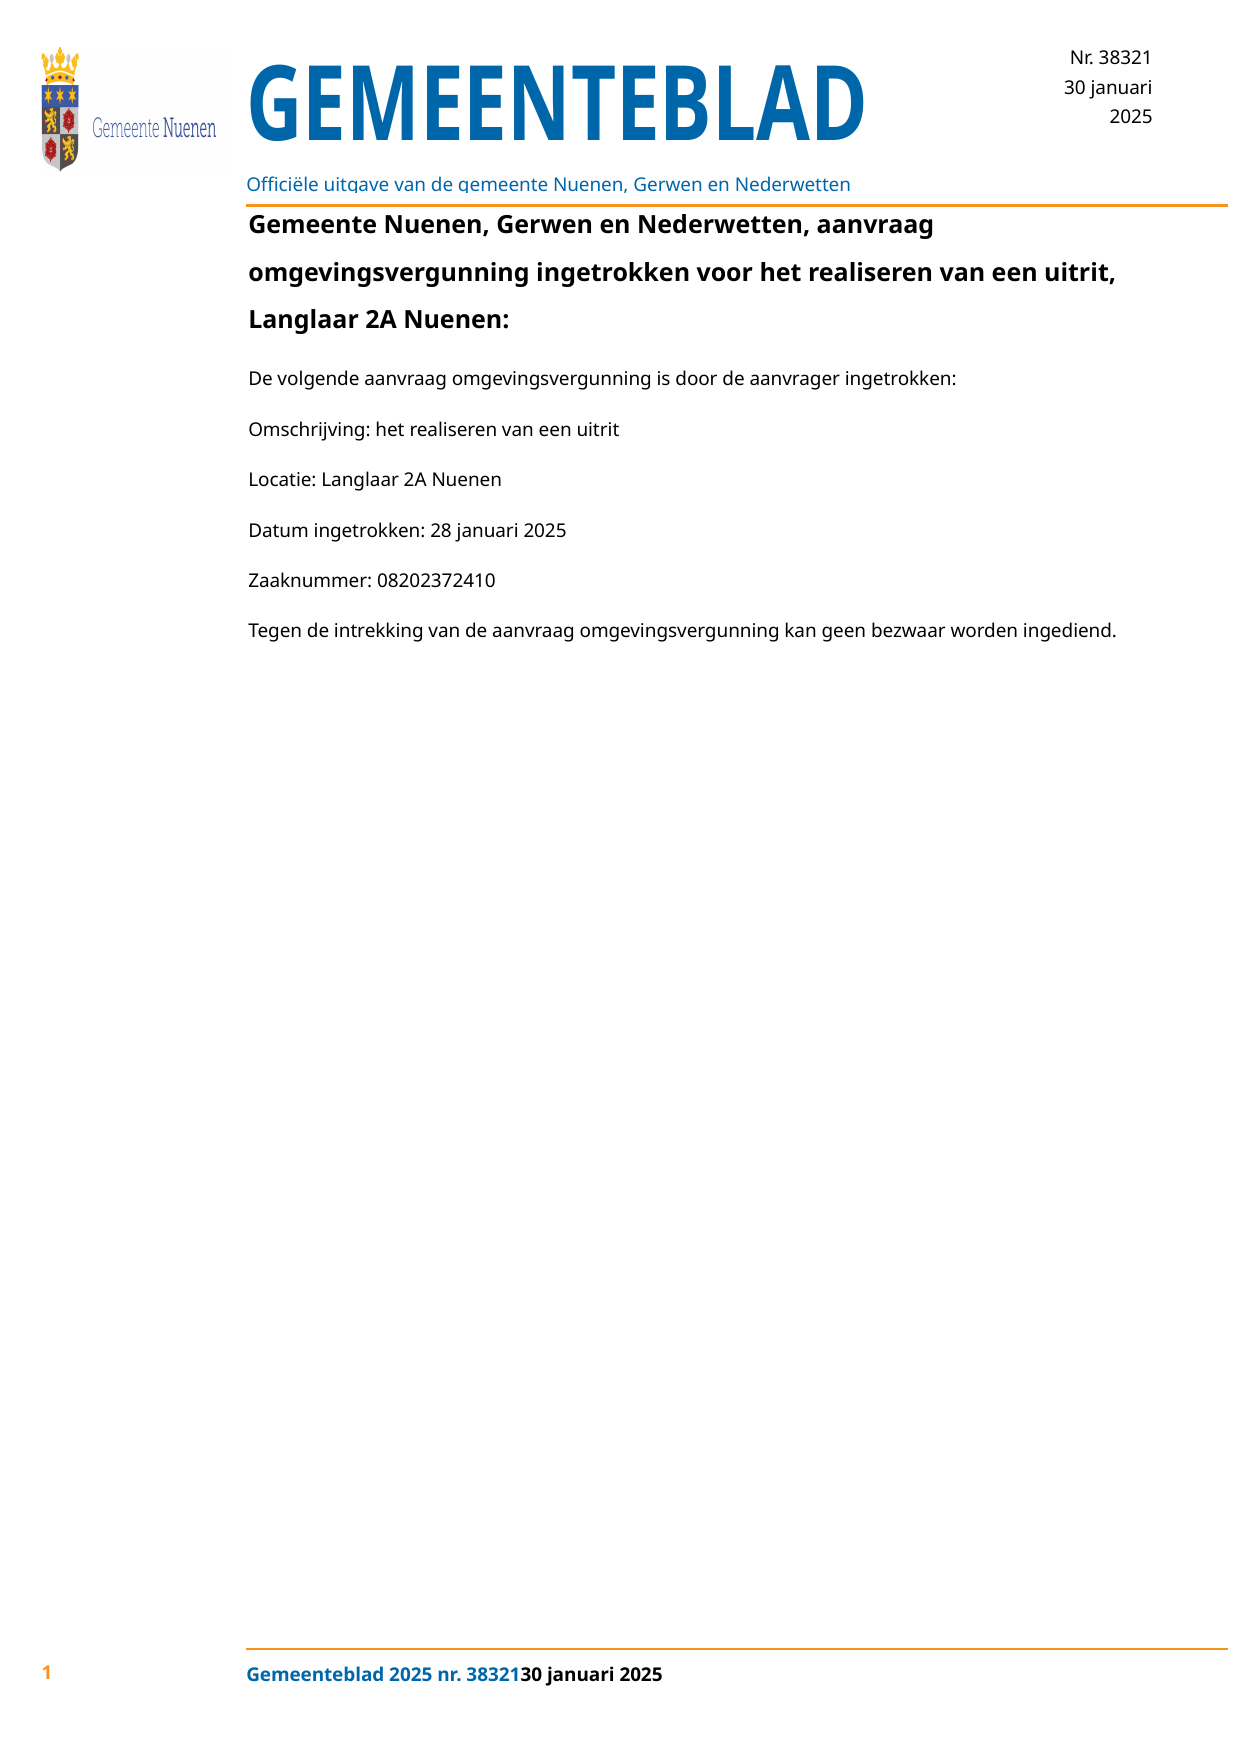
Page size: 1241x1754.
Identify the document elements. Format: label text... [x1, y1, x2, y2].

picture [41, 47, 231, 172]
text De volgende aanvraag omgevingsvergunning is door de aanvrager ingetrokken: [248, 366, 1152, 391]
text Zaaknummer: 08202372410 [248, 567, 1152, 593]
text Omschrijving: het realiseren van een uitrit [248, 416, 1152, 442]
text Locatie: Langlaar 2A Nuenen [248, 466, 1152, 492]
text Tegen de intrekking van de aanvraag omgevingsvergunning kan geen bezwaar worden ingediend. [248, 618, 1152, 643]
text Datum ingetrokken: 28 januari 2025 [248, 517, 1152, 542]
text Gemeente Nuenen, Gerwen en Nederwetten, aanvraag omgevingsvergunning ingetrokken voor het realiseren van een uitrit, Langlaar 2A Nuenen: [248, 207, 1152, 336]
